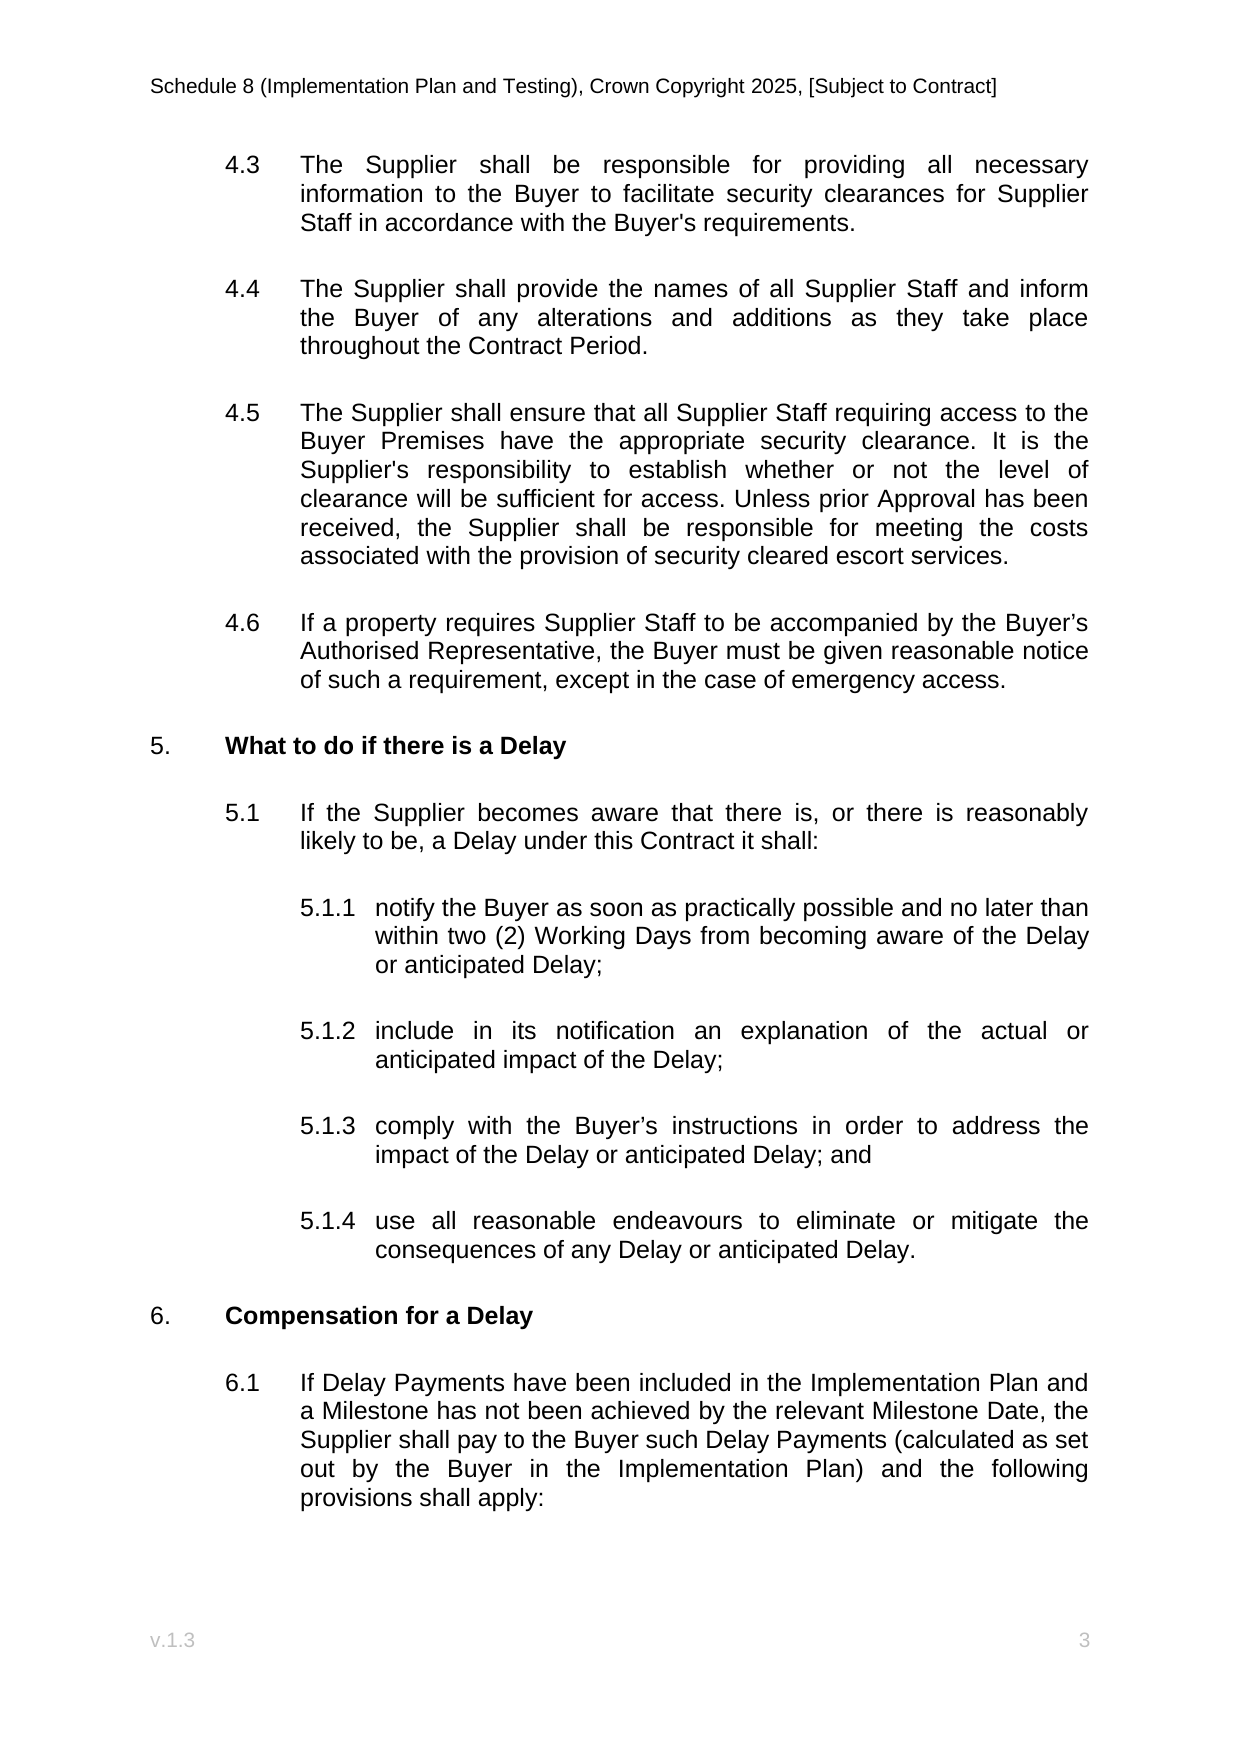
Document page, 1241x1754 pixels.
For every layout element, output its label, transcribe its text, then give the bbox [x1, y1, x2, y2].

list comply with the Buyer’s instructions in order to address the impact of the Delay or anticipated Delay; and [300, 1111, 1090, 1169]
list include in its notification an explanation of the actual or anticipated impact of the Delay; [300, 1016, 1090, 1074]
subtitle What to do if there is a Delay [150, 731, 1090, 760]
list use all reasonable endeavours to eliminate or mitigate the consequences of any Delay or anticipated Delay. [300, 1206, 1090, 1264]
list The Supplier shall be responsible for providing all necessary information to the Buyer to facilitate security clearances for Supplier Staff in accordance with the Buyer's requirements. [225, 150, 1090, 236]
list If Delay Payments have been included in the Implementation Plan and a Milestone has not been achieved by the relevant Milestone Date, the Supplier shall pay to the Buyer such Delay Payments (calculated as set out by the Buyer in the Implementation Plan) and the following provisions shall apply: [225, 1367, 1090, 1511]
list The Supplier shall ensure that all Supplier Staff requiring access to the Buyer Premises have the appropriate security clearance. It is the Supplier's responsibility to establish whether or not the level of clearance will be sufficient for access. Unless prior Approval has been received, the Supplier shall be responsible for meeting the costs associated with the provision of security cleared escort services. [225, 397, 1090, 570]
list If a property requires Supplier Staff to be accompanied by the Buyer’s Authorised Representative, the Buyer must be given reasonable notice of such a requirement, except in the case of emergency access. [225, 607, 1090, 694]
list notify the Buyer as soon as practically possible and no later than within two (2) Working Days from becoming aware of the Delay or anticipated Delay; [300, 892, 1090, 979]
subtitle Compensation for a Delay [150, 1301, 1090, 1330]
list The Supplier shall provide the names of all Supplier Staff and inform the Buyer of any alterations and additions as they take place throughout the Contract Period. [225, 274, 1090, 360]
list If the Supplier becomes aware that there is, or there is reasonably likely to be, a Delay under this Contract it shall: [225, 797, 1090, 855]
